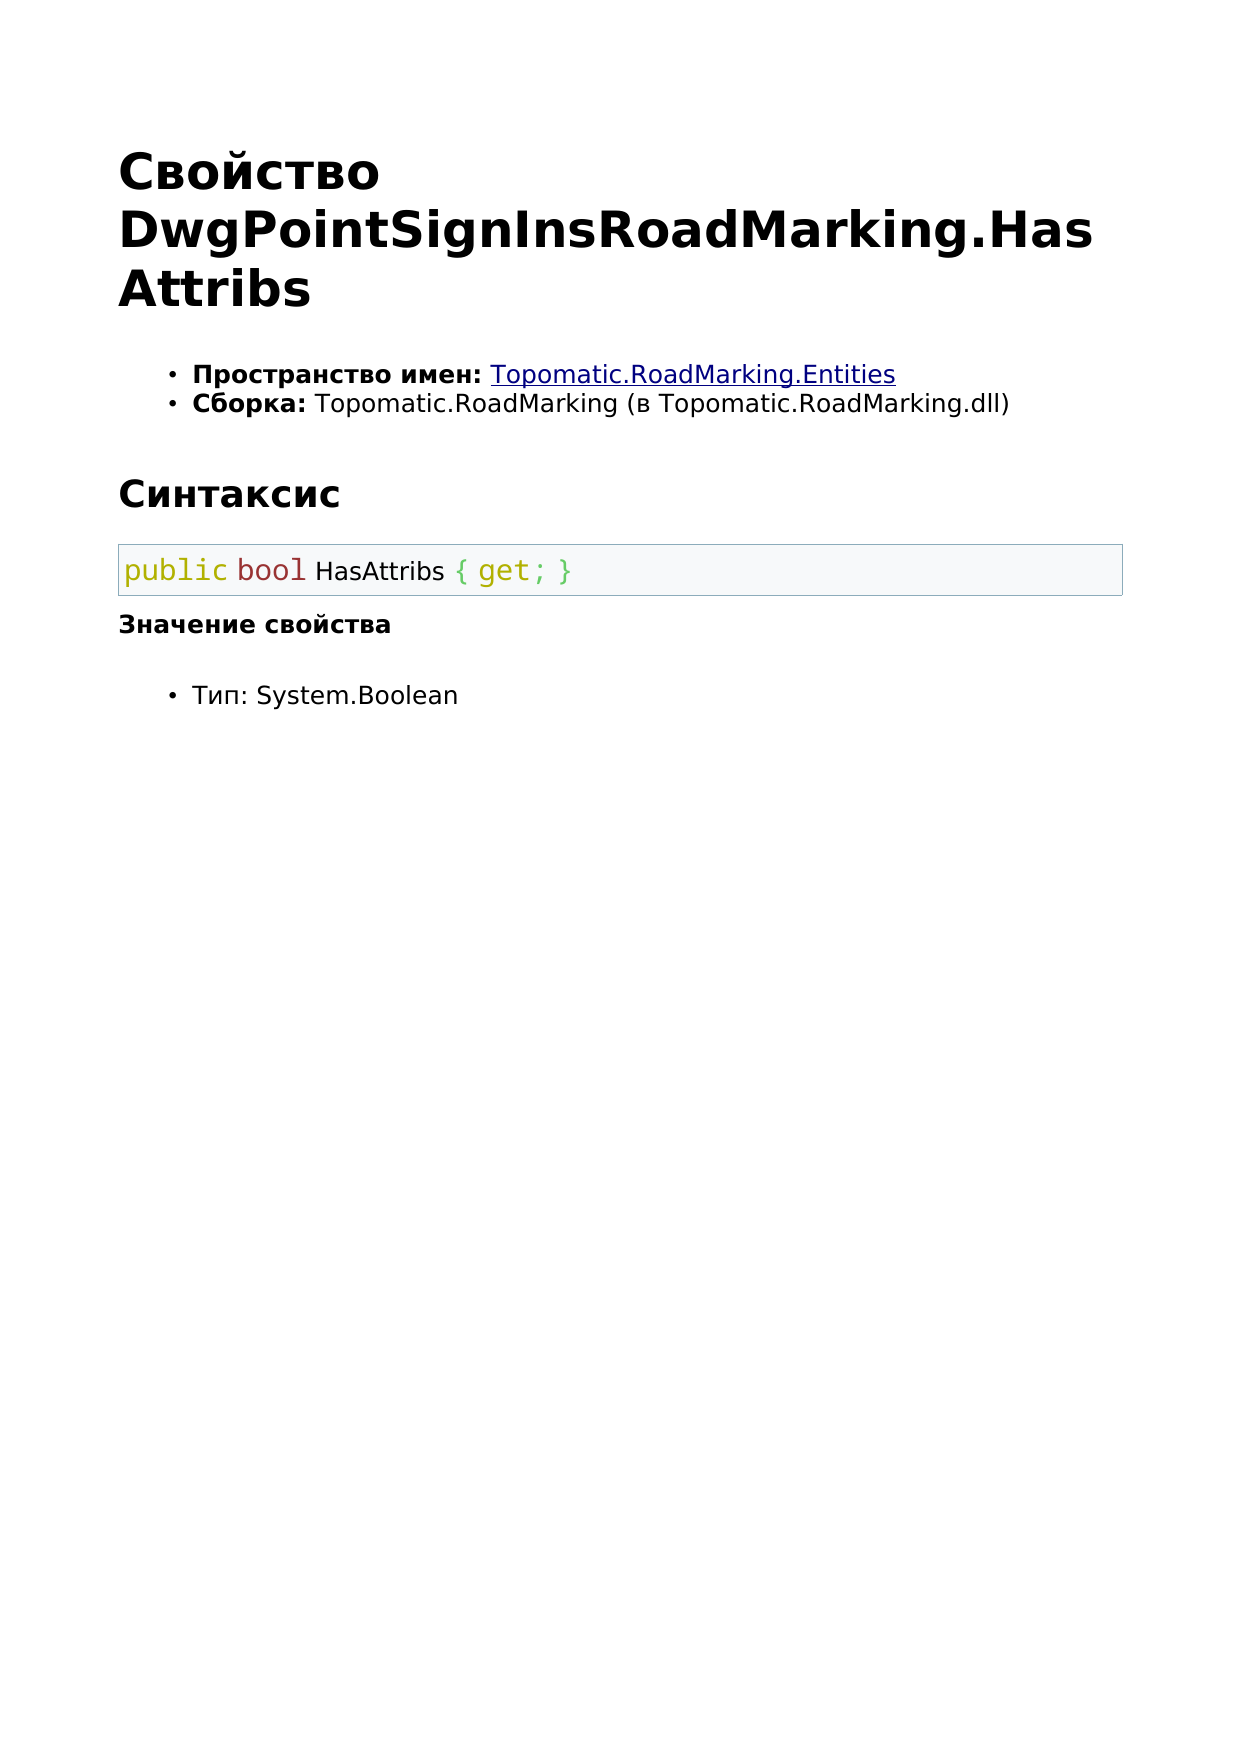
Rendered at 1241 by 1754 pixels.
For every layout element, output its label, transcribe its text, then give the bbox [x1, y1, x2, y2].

list Пространство имен: Topomatic.RoadMarking.Entities [177, 360, 1122, 389]
subtitle Синтаксис [118, 473, 1122, 516]
subtitle Свойство DwgPointSignInsRoadMarking.HasAttribs [118, 143, 1122, 318]
table_header public bool HasAttribs { get; } [119, 545, 1122, 595]
list Тип: System.Boolean [177, 681, 1122, 710]
list Сборка: Topomatic.RoadMarking (в Topomatic.RoadMarking.dll) [177, 389, 1122, 418]
text Значение свойства [118, 610, 1122, 639]
